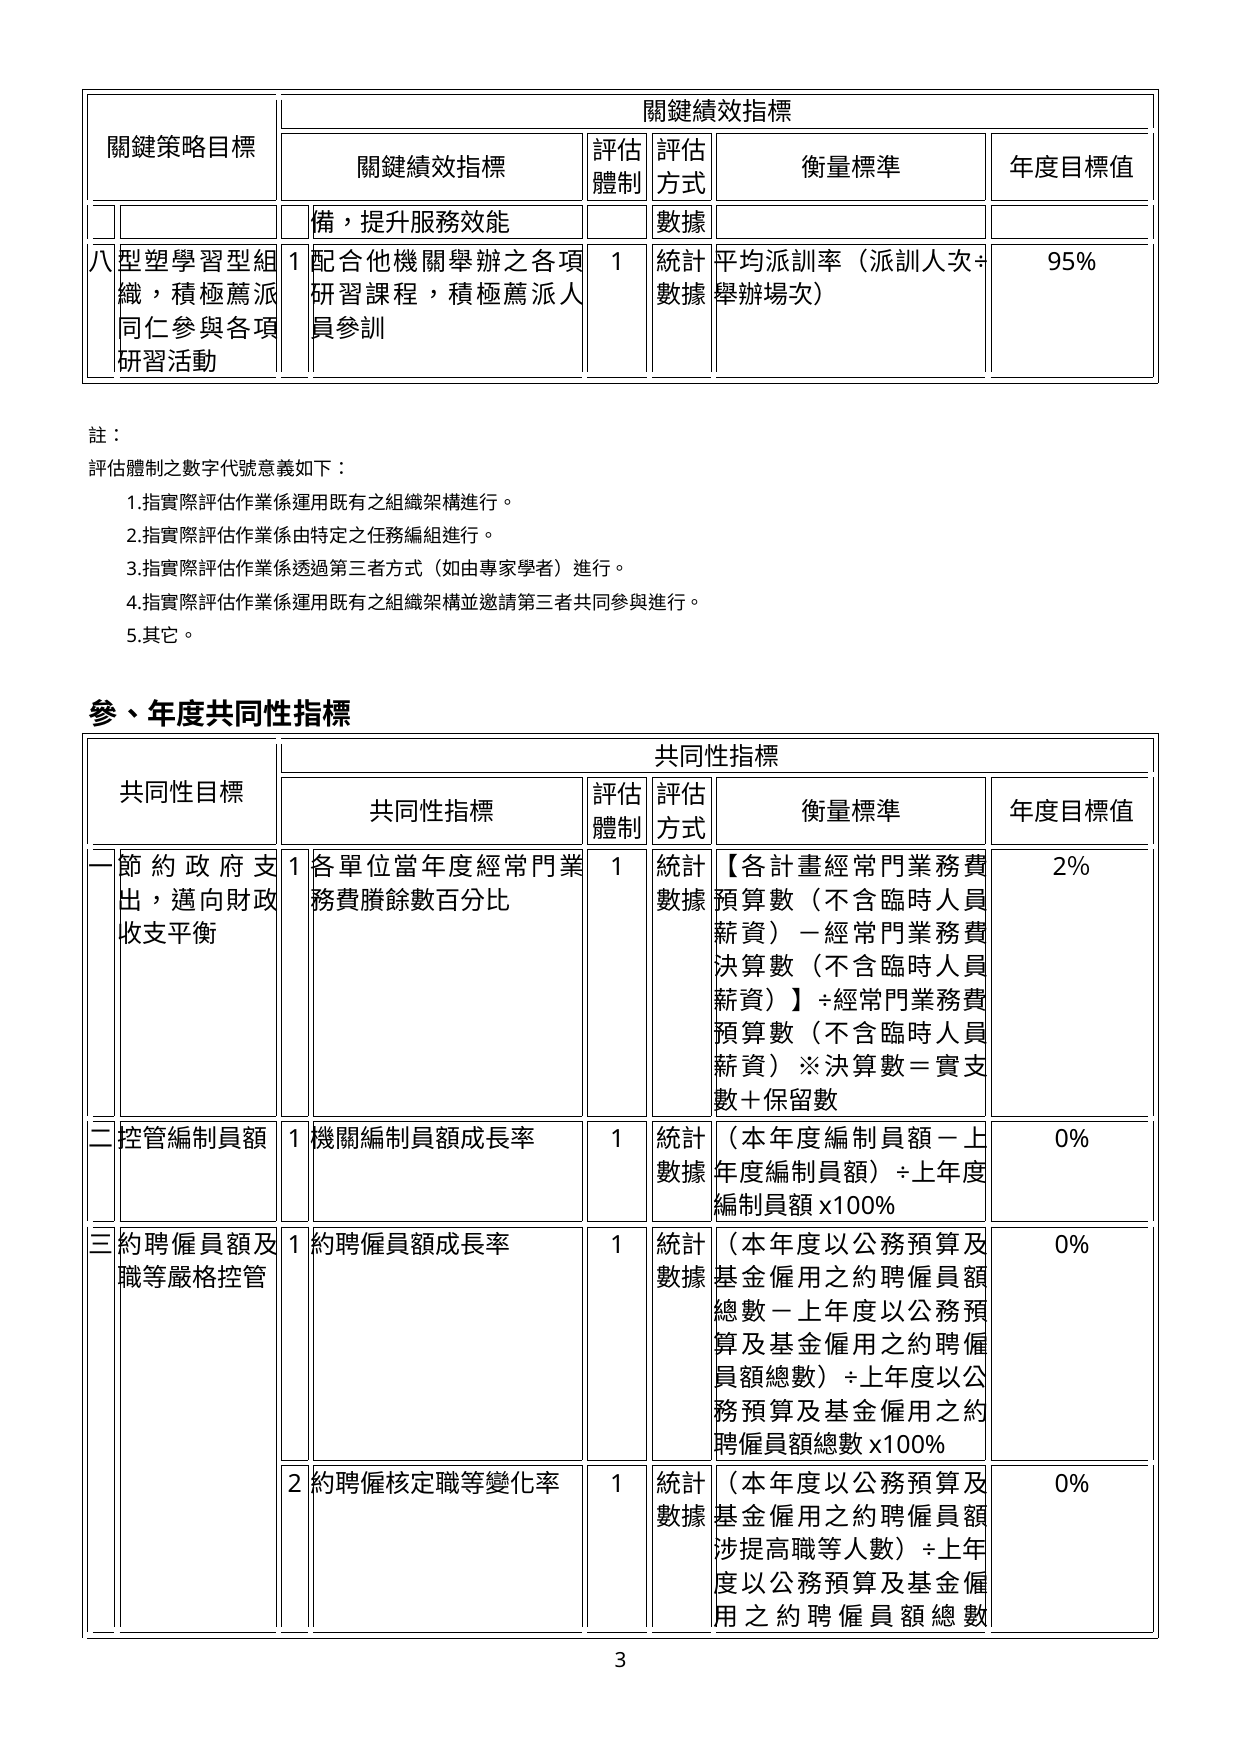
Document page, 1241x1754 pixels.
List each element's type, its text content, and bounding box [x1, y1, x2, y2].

table_cell 1 [585, 1116, 649, 1221]
table_cell 型塑學習型組織，積極薦派同仁參與各項研習活動 [117, 238, 278, 377]
table_cell 評估 體制 [585, 129, 649, 199]
table_cell [85, 200, 117, 238]
table_cell 二 [85, 1116, 117, 1221]
table_cell 1 [278, 844, 311, 1116]
table_cell 95% [988, 238, 1156, 377]
table_cell [585, 200, 649, 238]
table_cell 統計數據 [649, 1460, 714, 1632]
table_cell 控管編制員額 [117, 1116, 278, 1221]
table_cell 約聘僱員額及職等嚴格控管 [117, 1221, 278, 1632]
table_cell 節約政府支出，邁向財政收支平衡 [117, 844, 278, 1116]
table_cell （本年度編制員額－上年度編制員額）÷上年度編制員額x100% [714, 1116, 988, 1221]
table_cell 年度目標值 [988, 772, 1156, 844]
table_header 關鍵績效指標 [278, 90, 1156, 127]
table_cell 1 [278, 238, 311, 377]
table_cell 2 [278, 1460, 311, 1632]
table_cell 1 [585, 844, 649, 1116]
table_cell 配合他機關舉辦之各項研習課程，積極薦派人員參訓 [311, 238, 585, 377]
table_cell 0% [988, 1460, 1156, 1632]
table_cell 共同性指標 [278, 772, 585, 844]
table_cell [714, 200, 988, 238]
table_cell （本年度以公務預算及基金僱用之約聘僱員額涉提高職等人數）÷上年度以公務預算及基金僱用之約聘僱員額總數 [714, 1460, 988, 1632]
table_cell （本年度以公務預算及基金僱用之約聘僱員額總數－上年度以公務預算及基金僱用之約聘僱員額總數）÷上年度以公務預算及基金僱用之約聘僱員額總數x100% [714, 1221, 988, 1460]
table_cell 評估 體制 [585, 773, 649, 844]
text 3.指實際評估作業係透過第三者方式（如由專家學者）進行。 [89, 549, 1152, 582]
text 4.指實際評估作業係運用既有之組織架構並邀請第三者共同參與進行。 [89, 582, 1152, 616]
text 5.其它。 [89, 616, 1152, 649]
table_cell 三 [85, 1221, 117, 1632]
table_cell 統計數據 [649, 1116, 714, 1221]
table_cell 各單位當年度經常門業務費賸餘數百分比 [311, 844, 585, 1116]
table_cell 機關編制員額成長率 [311, 1116, 585, 1221]
table_cell 1 [585, 1460, 649, 1632]
table_cell 評估 方式 [649, 129, 714, 199]
text 2.指實際評估作業係由特定之任務編組進行。 [89, 516, 1152, 549]
table_cell 數據 [649, 200, 714, 238]
table_cell 約聘僱核定職等變化率 [311, 1460, 585, 1632]
text 1.指實際評估作業係運用既有之組織架構進行。 [89, 482, 1152, 516]
text 評估體制之數字代號意義如下： [89, 449, 1152, 482]
table_cell [117, 200, 278, 238]
table_header 關鍵策略目標 [85, 90, 278, 199]
table_header 共同性指標 [278, 734, 1156, 772]
table_cell 關鍵績效指標 [278, 128, 585, 199]
table_cell 八 [85, 238, 117, 377]
table_cell 一 [85, 844, 117, 1116]
table_cell 【各計畫經常門業務費預算數（不含臨時人員薪資）－經常門業務費決算數（不含臨時人員薪資）】÷經常門業務費預算數（不含臨時人員薪資）※決算數＝實支數＋保留數 [714, 844, 988, 1116]
table_cell 約聘僱員額成長率 [311, 1221, 585, 1460]
table_cell 1 [585, 238, 649, 377]
table_cell 衡量標準 [714, 773, 988, 844]
table_cell 統計數據 [649, 844, 714, 1116]
table_cell 0% [988, 1221, 1156, 1460]
table_cell 1 [278, 1221, 311, 1460]
text 註： [89, 416, 1152, 449]
table_cell 0% [988, 1116, 1156, 1221]
table_cell 1 [278, 1116, 311, 1221]
table_cell 統計數據 [649, 1221, 714, 1460]
table_cell 1 [585, 1221, 649, 1460]
table_cell 衡量標準 [714, 129, 988, 199]
table_cell 評估 方式 [649, 773, 714, 844]
table_cell 2％ [988, 844, 1156, 1116]
text 參、年度共同性指標 [89, 691, 1152, 733]
table_cell 年度目標值 [988, 128, 1156, 199]
table_cell 備，提升服務效能 [311, 200, 585, 238]
table_cell 平均派訓率（派訓人次÷舉辦場次） [714, 238, 988, 377]
table_cell [988, 200, 1156, 238]
table_header 共同性目標 [85, 734, 278, 844]
table_cell 統計數據 [649, 238, 714, 377]
table_cell [278, 200, 311, 238]
